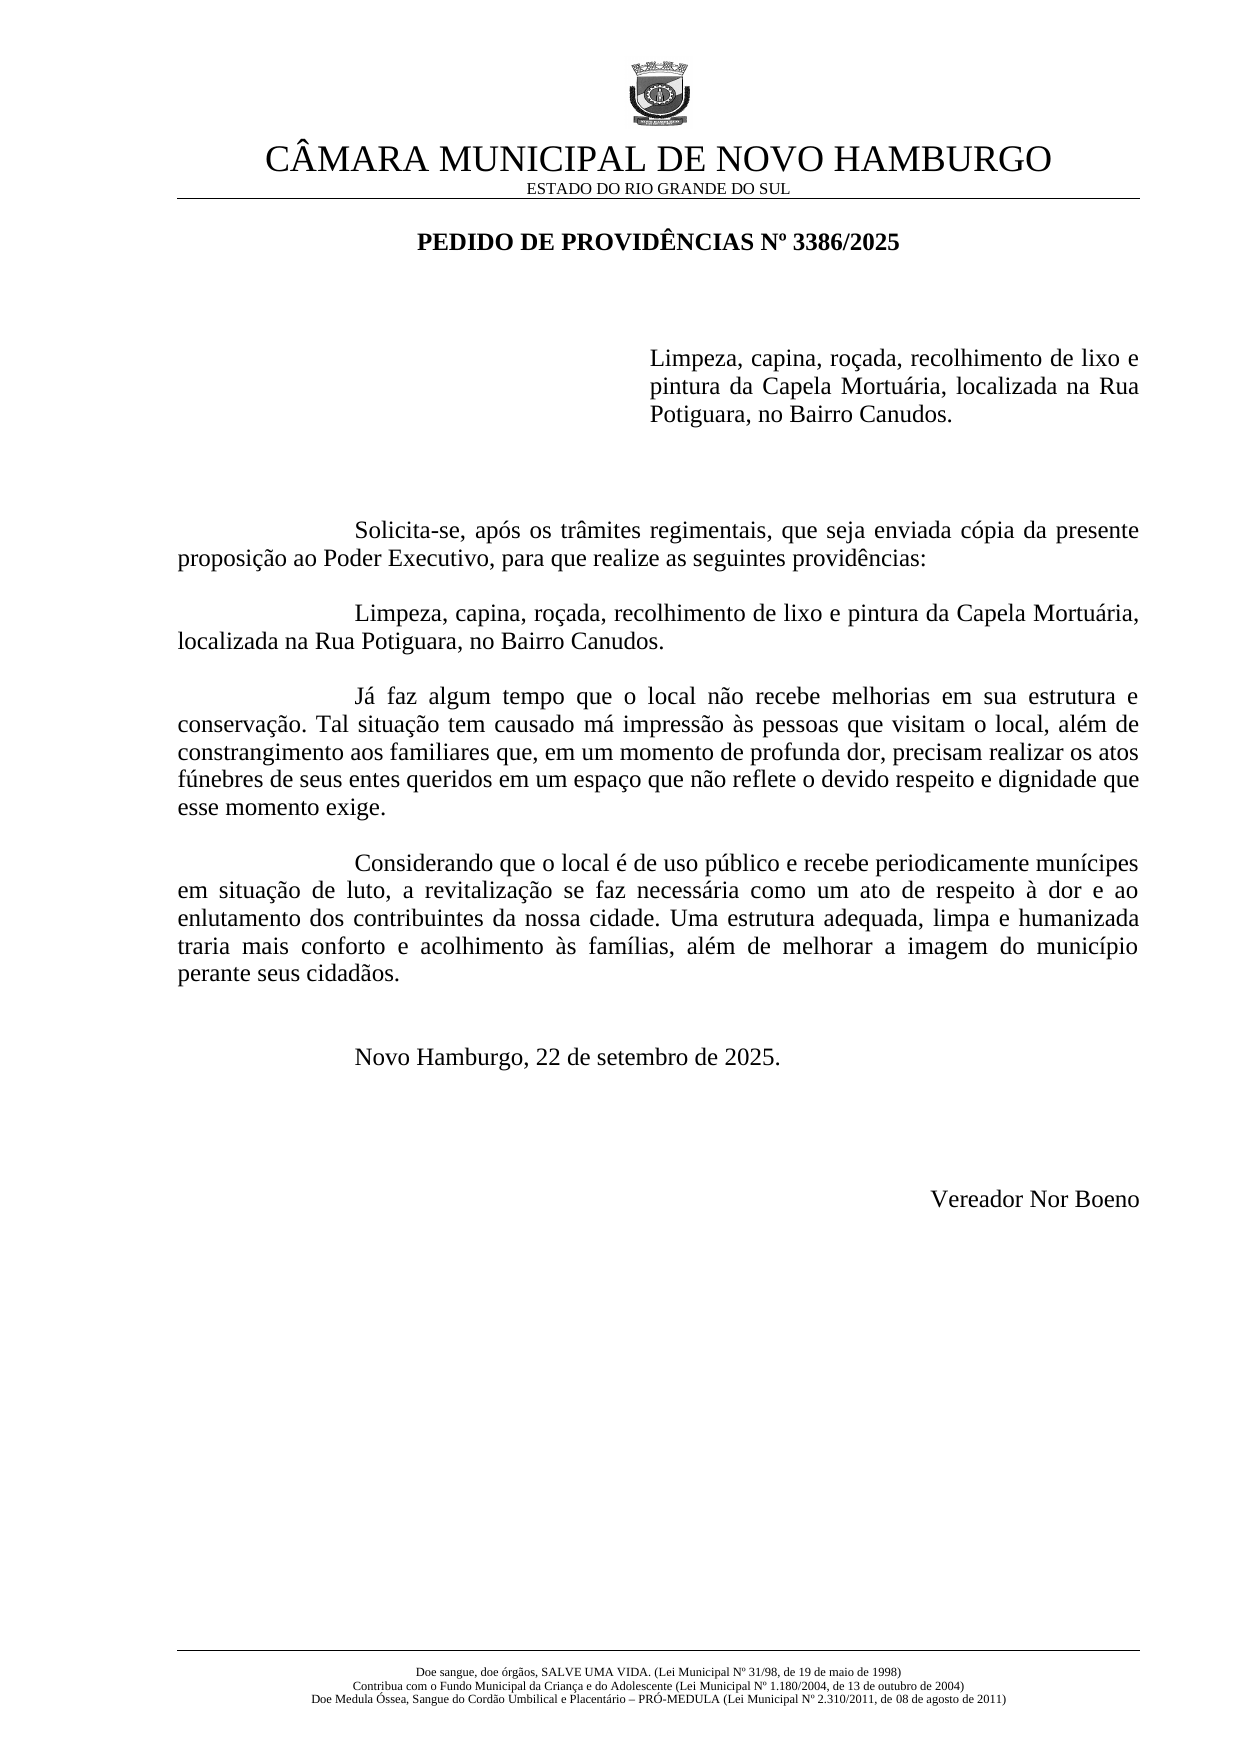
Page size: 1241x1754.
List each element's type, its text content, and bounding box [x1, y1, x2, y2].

text Já faz algum tempo que o local não recebe melhorias em sua estrutura e conservação. Tal situação tem causado má impressão às pessoas que visitam o local, além de constrangimento aos familiares que, em um momento de profunda dor, precisam realizar os atos fúnebres de seus entes queridos em um espaço que não reflete o devido respeito e dignidade que esse momento exige. [177, 682, 1140, 821]
text Novo Hamburgo, 22 de setembro de 2025. [177, 1043, 1140, 1070]
text PEDIDO DE PROVIDÊNCIAS Nº 3386/2025 [177, 228, 1140, 256]
text Limpeza, capina, roçada, recolhimento de lixo e pintura da Capela Mortuária, localizada na Rua Potiguara, no Bairro Canudos. [649, 344, 1140, 428]
text Considerando que o local é de uso público e recebe periodicamente munícipes em situação de luto, a revitalização se faz necessária como um ato de respeito à dor e ao enlutamento dos contribuintes da nossa cidade. Uma estrutura adequada, limpa e humanizada traria mais conforto e acolhimento às famílias, além de melhorar a imagem do município perante seus cidadãos. [177, 849, 1140, 987]
text Vereador Nor Boeno [177, 1185, 1140, 1212]
text Limpeza, capina, roçada, recolhimento de lixo e pintura da Capela Mortuária, localizada na Rua Potiguara, no Bairro Canudos. [177, 599, 1140, 655]
text Solicita-se, após os trâmites regimentais, que seja enviada cópia da presente proposição ao Poder Executivo, para que realize as seguintes providências: [177, 516, 1140, 572]
